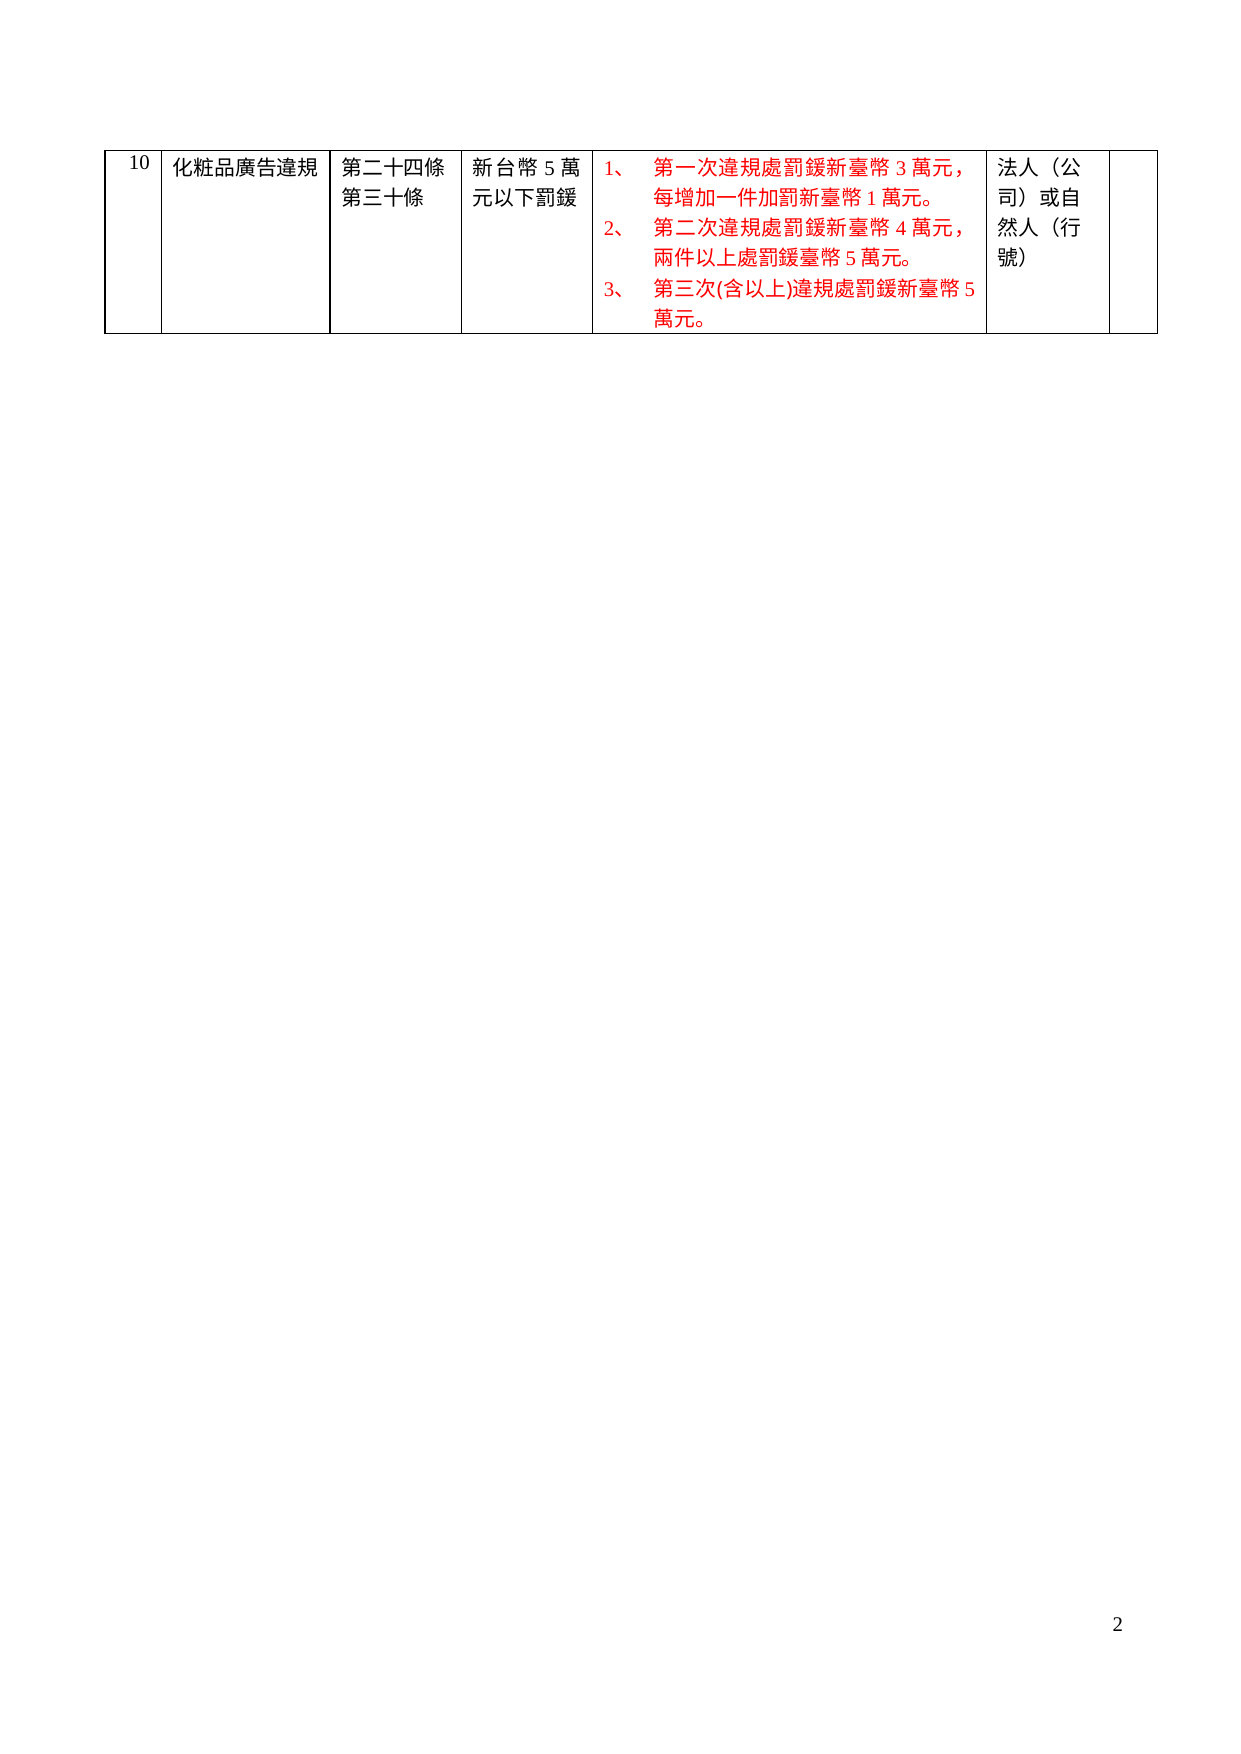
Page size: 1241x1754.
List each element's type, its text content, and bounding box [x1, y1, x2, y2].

table_cell [1110, 151, 1157, 332]
table_cell 10 [106, 151, 161, 332]
table_cell 化粧品廣告違規 [162, 151, 329, 332]
table_cell 新台幣5萬元以下罰鍰 [462, 151, 592, 332]
table_cell 第二十四條 第三十條 [331, 151, 461, 332]
table_cell 第一次違規處罰鍰新臺幣3萬元，每增加一件加罰新臺幣1萬元。 第二次違規處罰鍰新臺幣4萬元，兩件以上處罰鍰臺幣5萬元。 第三次(含以上)違規處罰鍰新臺幣5萬元。 [593, 151, 986, 332]
table_cell 法人（公司）或自然人（行號） [987, 151, 1109, 332]
